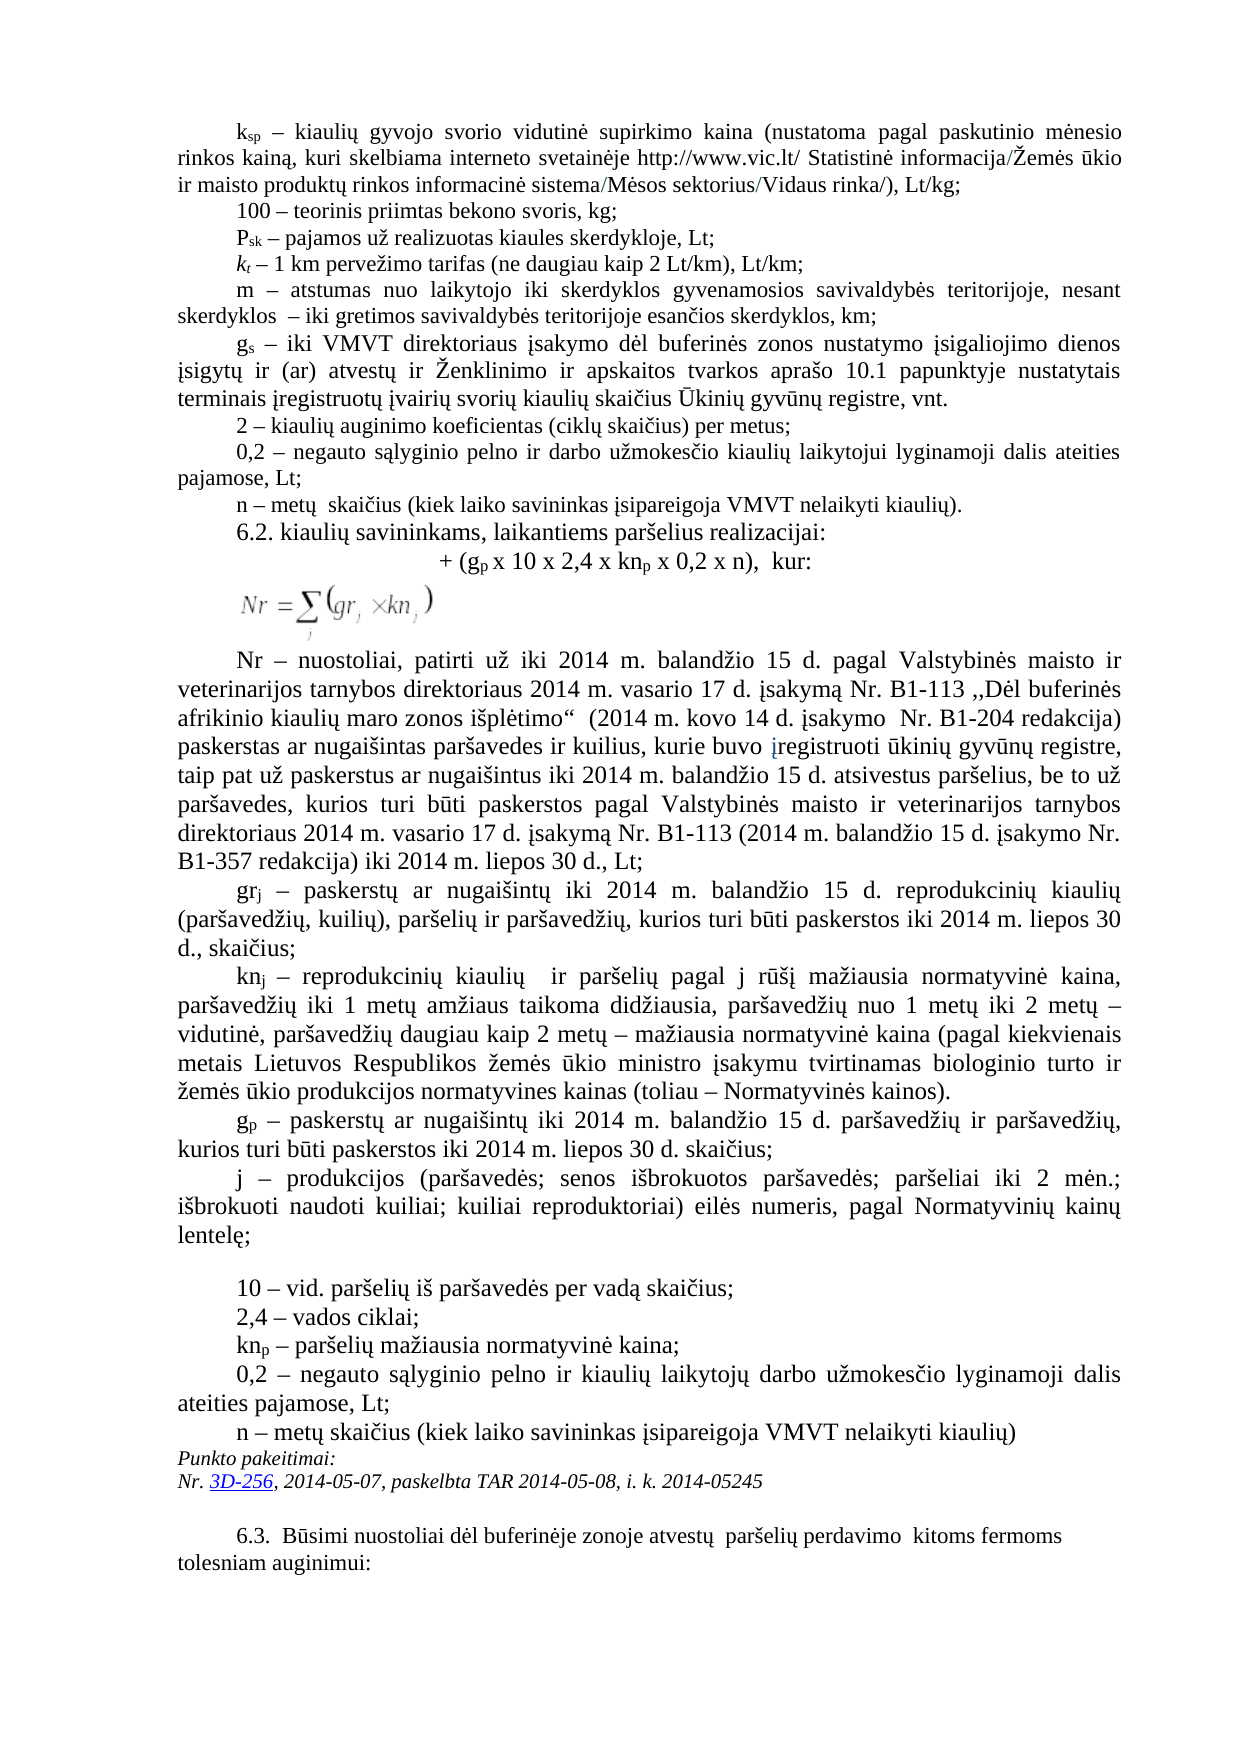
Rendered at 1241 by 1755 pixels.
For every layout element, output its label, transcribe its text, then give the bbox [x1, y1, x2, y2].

text 6.2. kiaulių savininkams, laikantiems paršelius realizacijai: [177, 517, 1122, 546]
text grj – paskerstų ar nugaišintų iki 2014 m. balandžio 15 d. reprodukcinių kiaulių (paršavedžių, kuilių), paršelių ir paršavedžių, kurios turi būti paskerstos iki 2014 m. liepos 30 d., skaičius; [177, 875, 1122, 961]
text Punkto pakeitimai: [177, 1445, 1122, 1469]
text Nr. 3D-256, 2014-05-07, paskelbta TAR 2014-05-08, i. k. 2014-05245 [177, 1469, 1122, 1493]
text j – produkcijos (paršavedės; senos išbrokuotos paršavedės; paršeliai iki 2 mėn.; išbrokuoti naudoti kuiliai; kuiliai reproduktoriai) eilės numeris, pagal Normatyvinių kainų lentelę; [177, 1163, 1122, 1249]
text Psk – pajamos už realizuotas kiaules skerdykloje, Lt; [177, 223, 1122, 250]
text 10 – vid. paršelių iš paršavedės per vadą skaičius; [177, 1273, 1122, 1302]
text Nr – nuostoliai, patirti už iki 2014 m. balandžio 15 d. pagal Valstybinės maisto ir veterinarijos tarnybos direktoriaus 2014 m. vasario 17 d. įsakymą Nr. B1-113 ,,Dėl buferinės afrikinio kiaulių maro zonos išplėtimo“ (2014 m. kovo 14 d. įsakymo Nr. B1-204 redakcija) paskerstas ar nugaišintas paršavedes ir kuilius, kurie buvo įregistruoti ūkinių gyvūnų registre, taip pat už paskerstus ar nugaišintus iki 2014 m. balandžio 15 d. atsivestus paršelius, be to už paršavedes, kurios turi būti paskerstos pagal Valstybinės maisto ir veterinarijos tarnybos direktoriaus 2014 m. vasario 17 d. įsakymą Nr. B1-113 (2014 m. balandžio 15 d. įsakymo Nr. B1-357 redakcija) iki 2014 m. liepos 30 d., Lt; [177, 645, 1122, 875]
text n – metų skaičius (kiek laiko savininkas įsipareigoja VMVT nelaikyti kiaulių). [177, 491, 1122, 517]
text kt – 1 km pervežimo tarifas (ne daugiau kaip 2 Lt/km), Lt/km; [177, 250, 1122, 276]
text 6.3. Būsimi nuostoliai dėl buferinėje zonoje atvestų paršelių perdavimo kitoms fermoms tolesniam auginimui: [177, 1522, 1122, 1575]
text n – metų skaičius (kiek laiko savininkas įsipareigoja VMVT nelaikyti kiaulių) [177, 1417, 1122, 1445]
text 0,2 – negauto sąlyginio pelno ir kiaulių laikytojų darbo užmokesčio lyginamoji dalis ateities pajamose, Lt; [177, 1359, 1122, 1417]
text 2,4 – vados ciklai; [177, 1302, 1122, 1330]
text knp – paršelių mažiausia normatyvinė kaina; [177, 1330, 1122, 1359]
text + (gp x 10 x 2,4 x knp x 0,2 x n), kur: [177, 546, 1122, 645]
text gs – iki VMVT direktoriaus įsakymo dėl buferinės zonos nustatymo įsigaliojimo dienos įsigytų ir (ar) atvestų ir Ženklinimo ir apskaitos tvarkos aprašo 10.1 papunktyje nustatytais terminais įregistruotų įvairių svorių kiaulių skaičius Ūkinių gyvūnų registre, vnt. [177, 329, 1122, 412]
text gp – paskerstų ar nugaišintų iki 2014 m. balandžio 15 d. paršavedžių ir paršavedžių, kurios turi būti paskerstos iki 2014 m. liepos 30 d. skaičius; [177, 1105, 1122, 1163]
text 2 – kiaulių auginimo koeficientas (ciklų skaičius) per metus; [177, 412, 1122, 438]
text m – atstumas nuo laikytojo iki skerdyklos gyvenamosios savivaldybės teritorijoje, nesant skerdyklos – iki gretimos savivaldybės teritorijoje esančios skerdyklos, km; [177, 276, 1122, 329]
text 100 – teorinis priimtas bekono svoris, kg; [177, 197, 1122, 223]
text knj – reprodukcinių kiaulių ir paršelių pagal j rūšį mažiausia normatyvinė kaina, paršavedžių iki 1 metų amžiaus taikoma didžiausia, paršavedžių nuo 1 metų iki 2 metų – vidutinė, paršavedžių daugiau kaip 2 metų – mažiausia normatyvinė kaina (pagal kiekvienais metais Lietuvos Respublikos žemės ūkio ministro įsakymu tvirtinamas biologinio turto ir žemės ūkio produkcijos normatyvines kainas (toliau – Normatyvinės kainos). [177, 961, 1122, 1105]
text 0,2 – negauto sąlyginio pelno ir darbo užmokesčio kiaulių laikytojui lyginamoji dalis ateities pajamose, Lt; [177, 438, 1122, 491]
text ksp – kiaulių gyvojo svorio vidutinė supirkimo kaina (nustatoma pagal paskutinio mėnesio rinkos kainą, kuri skelbiama interneto svetainėje http://www.vic.lt/ Statistinė informacija/Žemės ūkio ir maisto produktų rinkos informacinė sistema/Mėsos sektorius/Vidaus rinka/), Lt/kg; [177, 118, 1122, 197]
